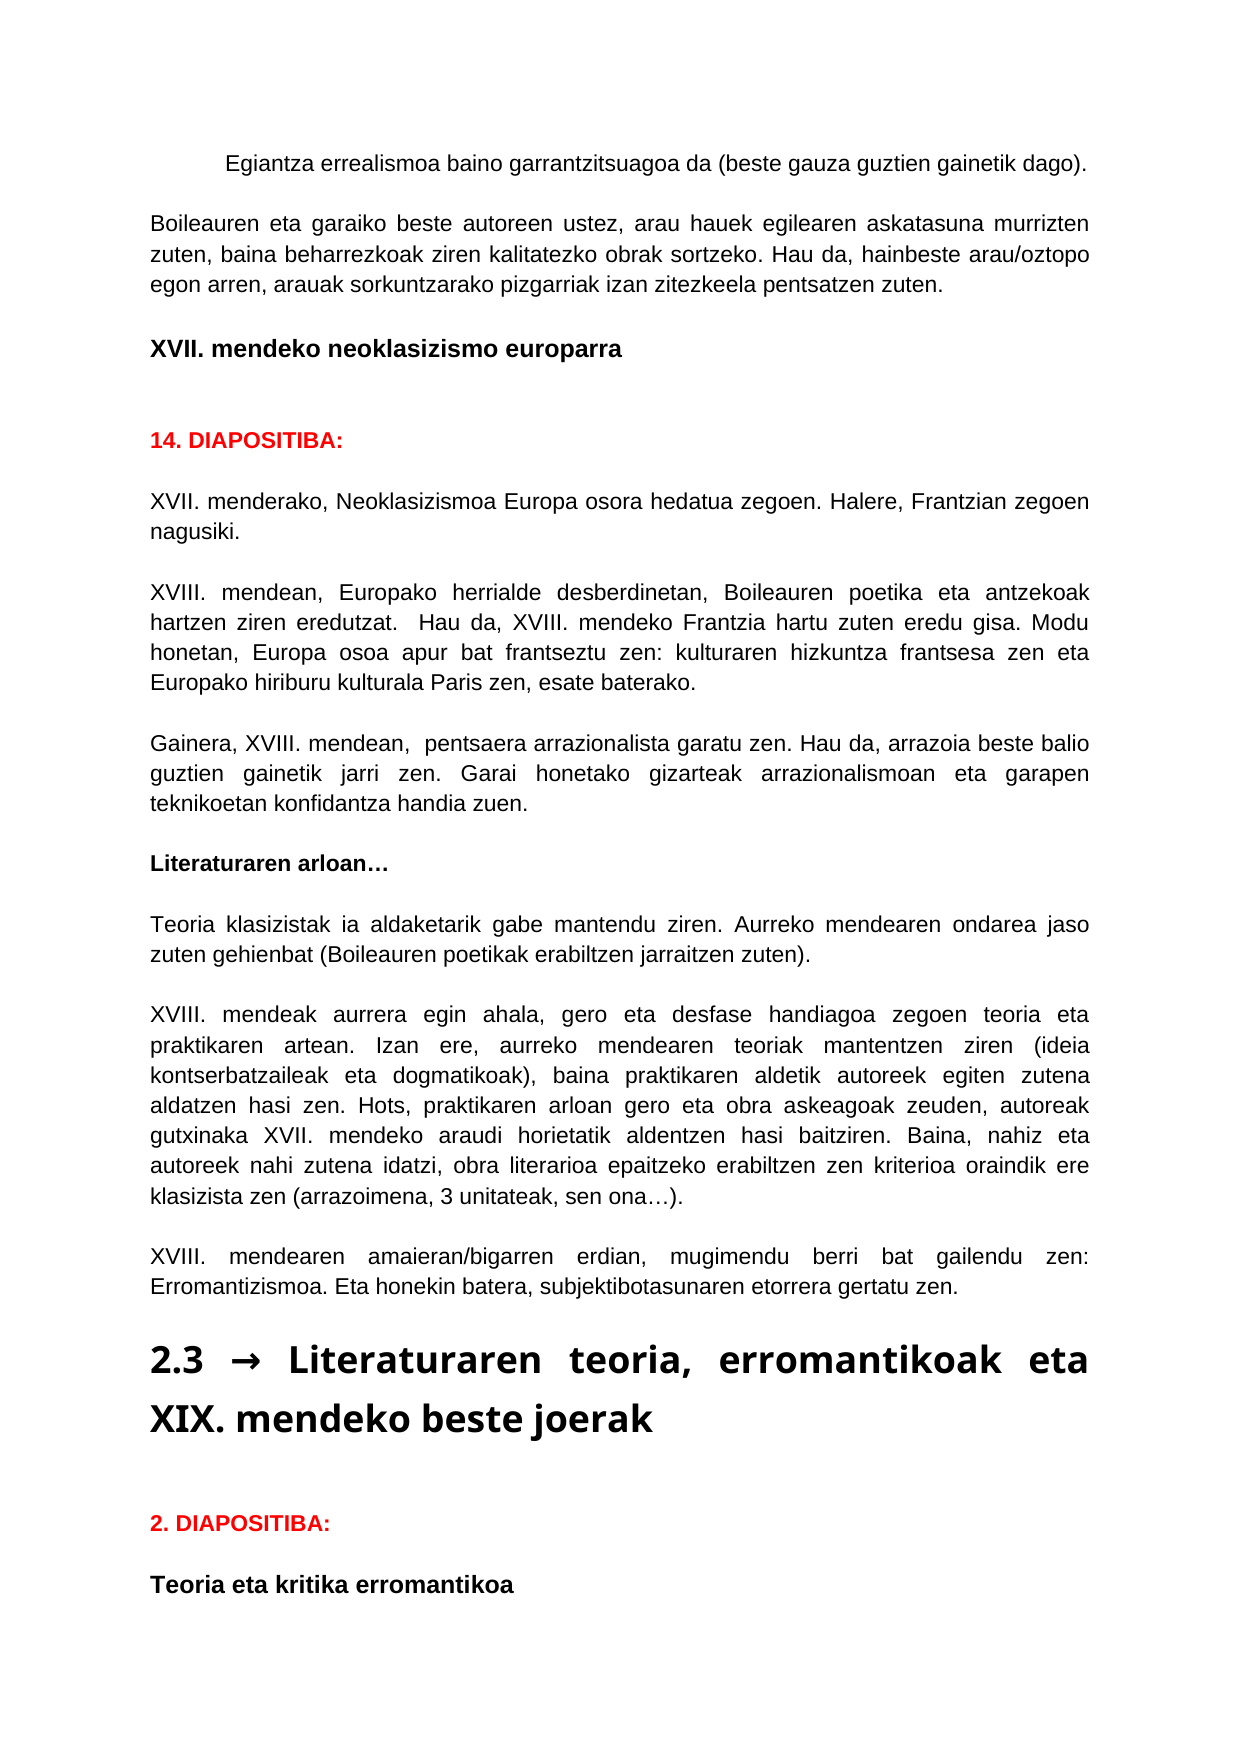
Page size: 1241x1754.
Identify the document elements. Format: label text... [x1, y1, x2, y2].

text XVIII. mendeak aurrera egin ahala, gero eta desfase handiagoa zegoen teoria eta praktikaren artean. Izan ere, aurreko mendearen teoriak mantentzen ziren (ideia kontserbatzaileak eta dogmatikoak), baina praktikaren aldetik autoreek egiten zutena aldatzen hasi zen. Hots, praktikaren arloan gero eta obra askeagoak zeuden, autoreak gutxinaka XVII. mendeko araudi horietatik aldentzen hasi baitziren. Baina, nahiz eta autoreek nahi zutena idatzi, obra literarioa epaitzeko erabiltzen zen kriterioa oraindik ere klasizista zen (arrazoimena, 3 unitateak, sen ona…). [150, 1001, 1090, 1209]
text Boileauren eta garaiko beste autoreen ustez, arau hauek egilearen askatasuna murrizten zuten, baina beharrezkoak ziren kalitatezko obrak sortzeko. Hau da, hainbeste arau/oztopo egon arren, arauak sorkuntzarako pizgarriak izan zitezkeela pentsatzen zuten. [150, 210, 1090, 297]
text 2.3 → Literaturaren teoria, erromantikoak eta XIX. mendeko beste joerak [150, 1334, 1090, 1443]
text Egiantza errealismoa baino garrantzitsuagoa da (beste gauza guztien gainetik dago). [225, 150, 1090, 176]
text XVIII. mendearen amaieran/bigarren erdian, mugimendu berri bat gailendu zen: Erromantizismoa. Eta honekin batera, subjektibotasunaren etorrera gertatu zen. [150, 1243, 1090, 1300]
text XVII. mendeko neoklasizismo europarra [150, 334, 1090, 363]
text Literaturaren arloan… [150, 850, 1090, 877]
text Gainera, XVIII. mendean, pentsaera arrazionalista garatu zen. Hau da, arrazoia beste balio guztien gainetik jarri zen. Garai honetako gizarteak arrazionalismoan eta garapen teknikoetan konfidantza handia zuen. [150, 729, 1090, 816]
text Teoria eta kritika erromantikoa [150, 1570, 1090, 1599]
text Teoria klasizistak ia aldaketarik gabe mantendu ziren. Aurreko mendearen ondarea jaso zuten gehienbat (Boileauren poetikak erabiltzen jarraitzen zuten). [150, 911, 1090, 967]
text 2. DIAPOSITIBA: [150, 1510, 1090, 1536]
text XVII. menderako, Neoklasizismoa Europa osora hedatua zegoen. Halere, Frantzian zegoen nagusiki. [150, 488, 1090, 544]
text 14. DIAPOSITIBA: [150, 427, 1090, 454]
text XVIII. mendean, Europako herrialde desberdinetan, Boileauren poetika eta antzekoak hartzen ziren eredutzat. Hau da, XVIII. mendeko Frantzia hartu zuten eredu gisa. Modu honetan, Europa osoa apur bat frantseztu zen: kulturaren hizkuntza frantsesa zen eta Europako hiriburu kulturala Paris zen, esate baterako. [150, 578, 1090, 696]
